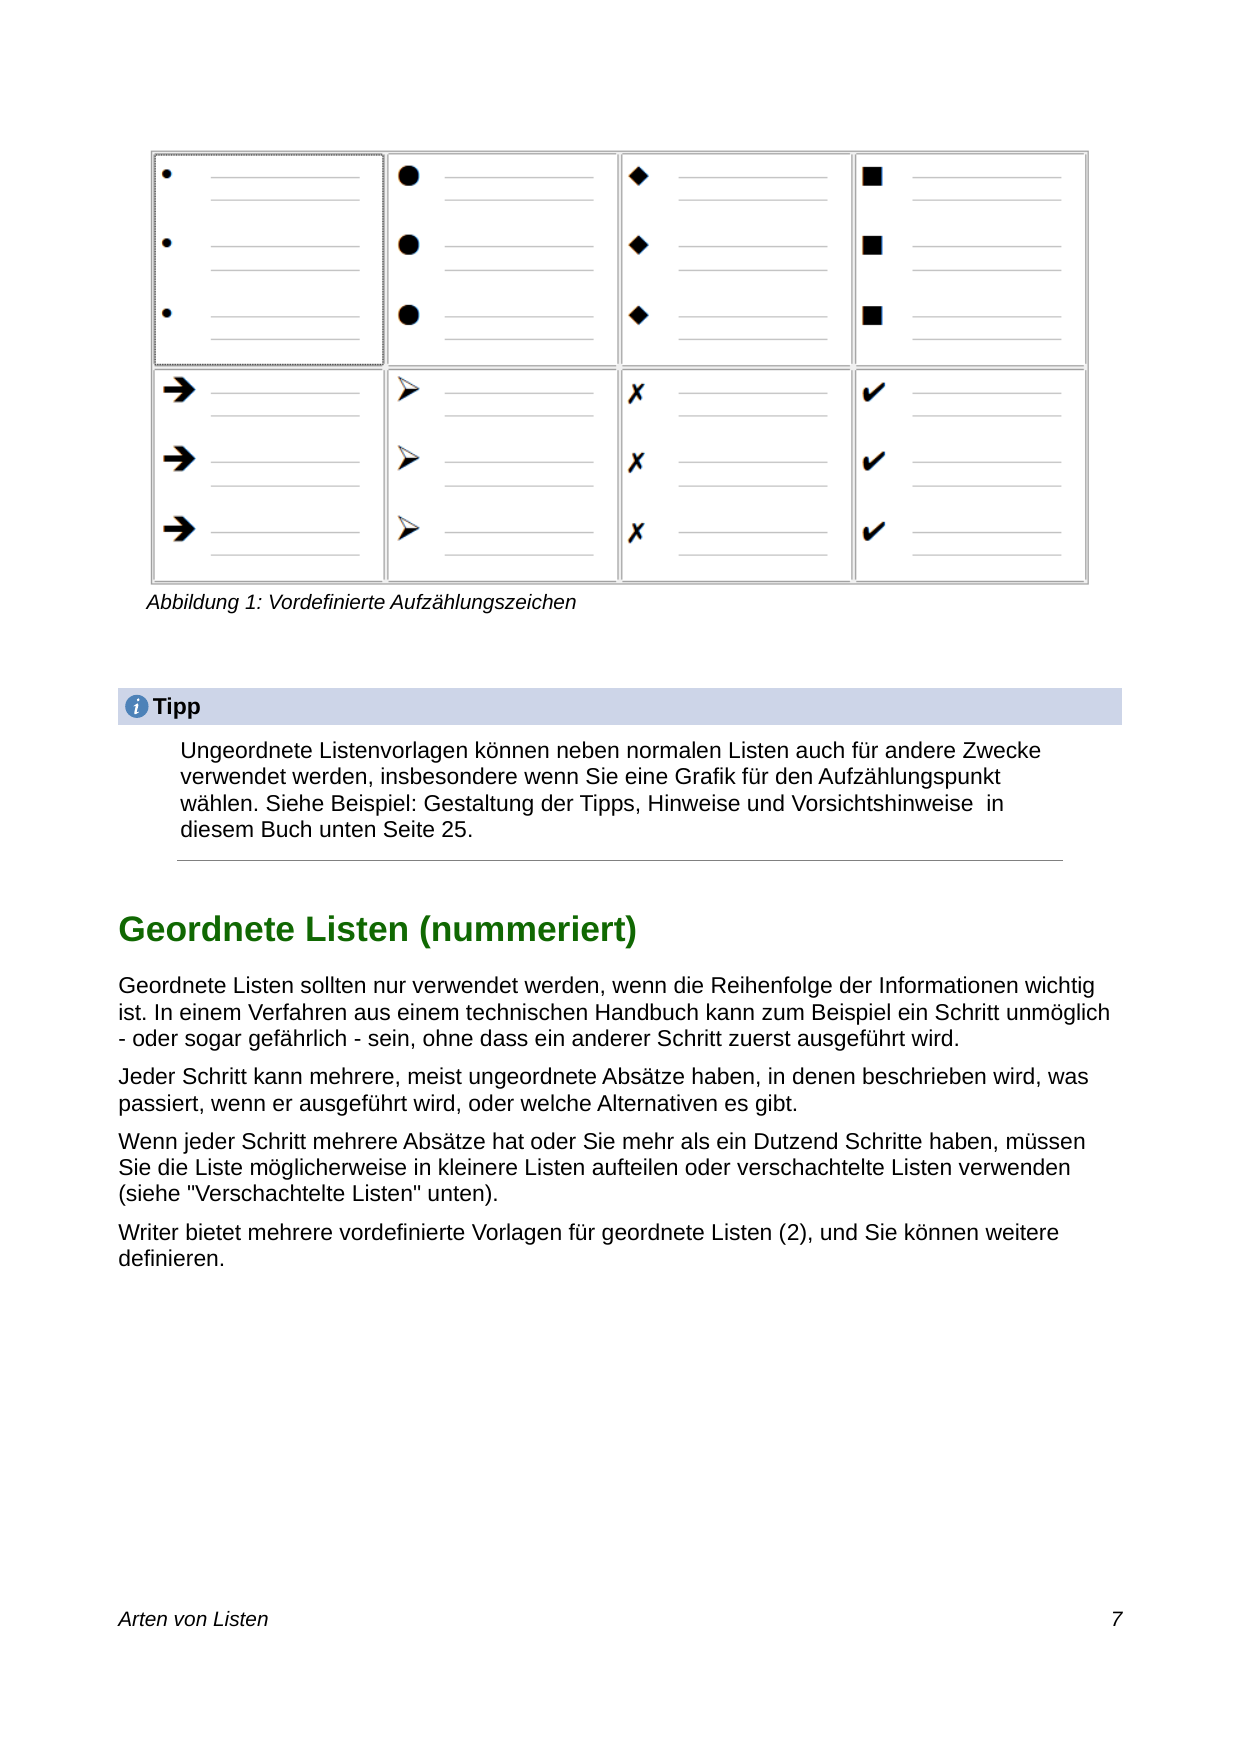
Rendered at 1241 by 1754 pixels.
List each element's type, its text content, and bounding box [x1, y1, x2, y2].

text Wenn jeder Schritt mehrere Absätze hat oder Sie mehr als ein Dutzend Schritte haben, müssen Sie die Liste möglicherweise in kleinere Listen aufteilen oder verschachtelte Listen verwenden (siehe "Verschachtelte Listen" unten). [118, 1128, 1122, 1207]
text Abbildung 1: Vordefinierte Aufzählungszeichen [146, 591, 1094, 614]
subtitle Tipp [118, 688, 1122, 725]
subtitle Geordnete Listen (nummeriert) [118, 908, 1122, 949]
text Ungeordnete Listenvorlagen können neben normalen Listen auch für andere Zwecke verwendet werden, insbesondere wenn Sie eine Grafik für den Aufzählungspunkt wählen. Siehe Beispiel: Gestaltung der Tipps, Hinweise und Vorsichtshinweise in diesem Buch unten Seite 25. [177, 737, 1063, 860]
text Jeder Schritt kann mehrere, meist ungeordnete Absätze haben, in denen beschrieben wird, was passiert, wenn er ausgeführt wird, oder welche Alternativen es gibt. [118, 1063, 1122, 1116]
text Geordnete Listen sollten nur verwendet werden, wenn die Reihenfolge der Informationen wichtig ist. In einem Verfahren aus einem technischen Handbuch kann zum Beispiel ein Schritt unmöglich - oder sogar gefährlich - sein, ohne dass ein anderer Schritt zuerst ausgeführt wird. [118, 972, 1122, 1051]
text Writer bietet mehrere vordefinierte Vorlagen für geordnete Listen (Abbildung 2), und Sie können weitere definieren. [118, 1218, 1122, 1271]
picture [146, 147, 1094, 591]
